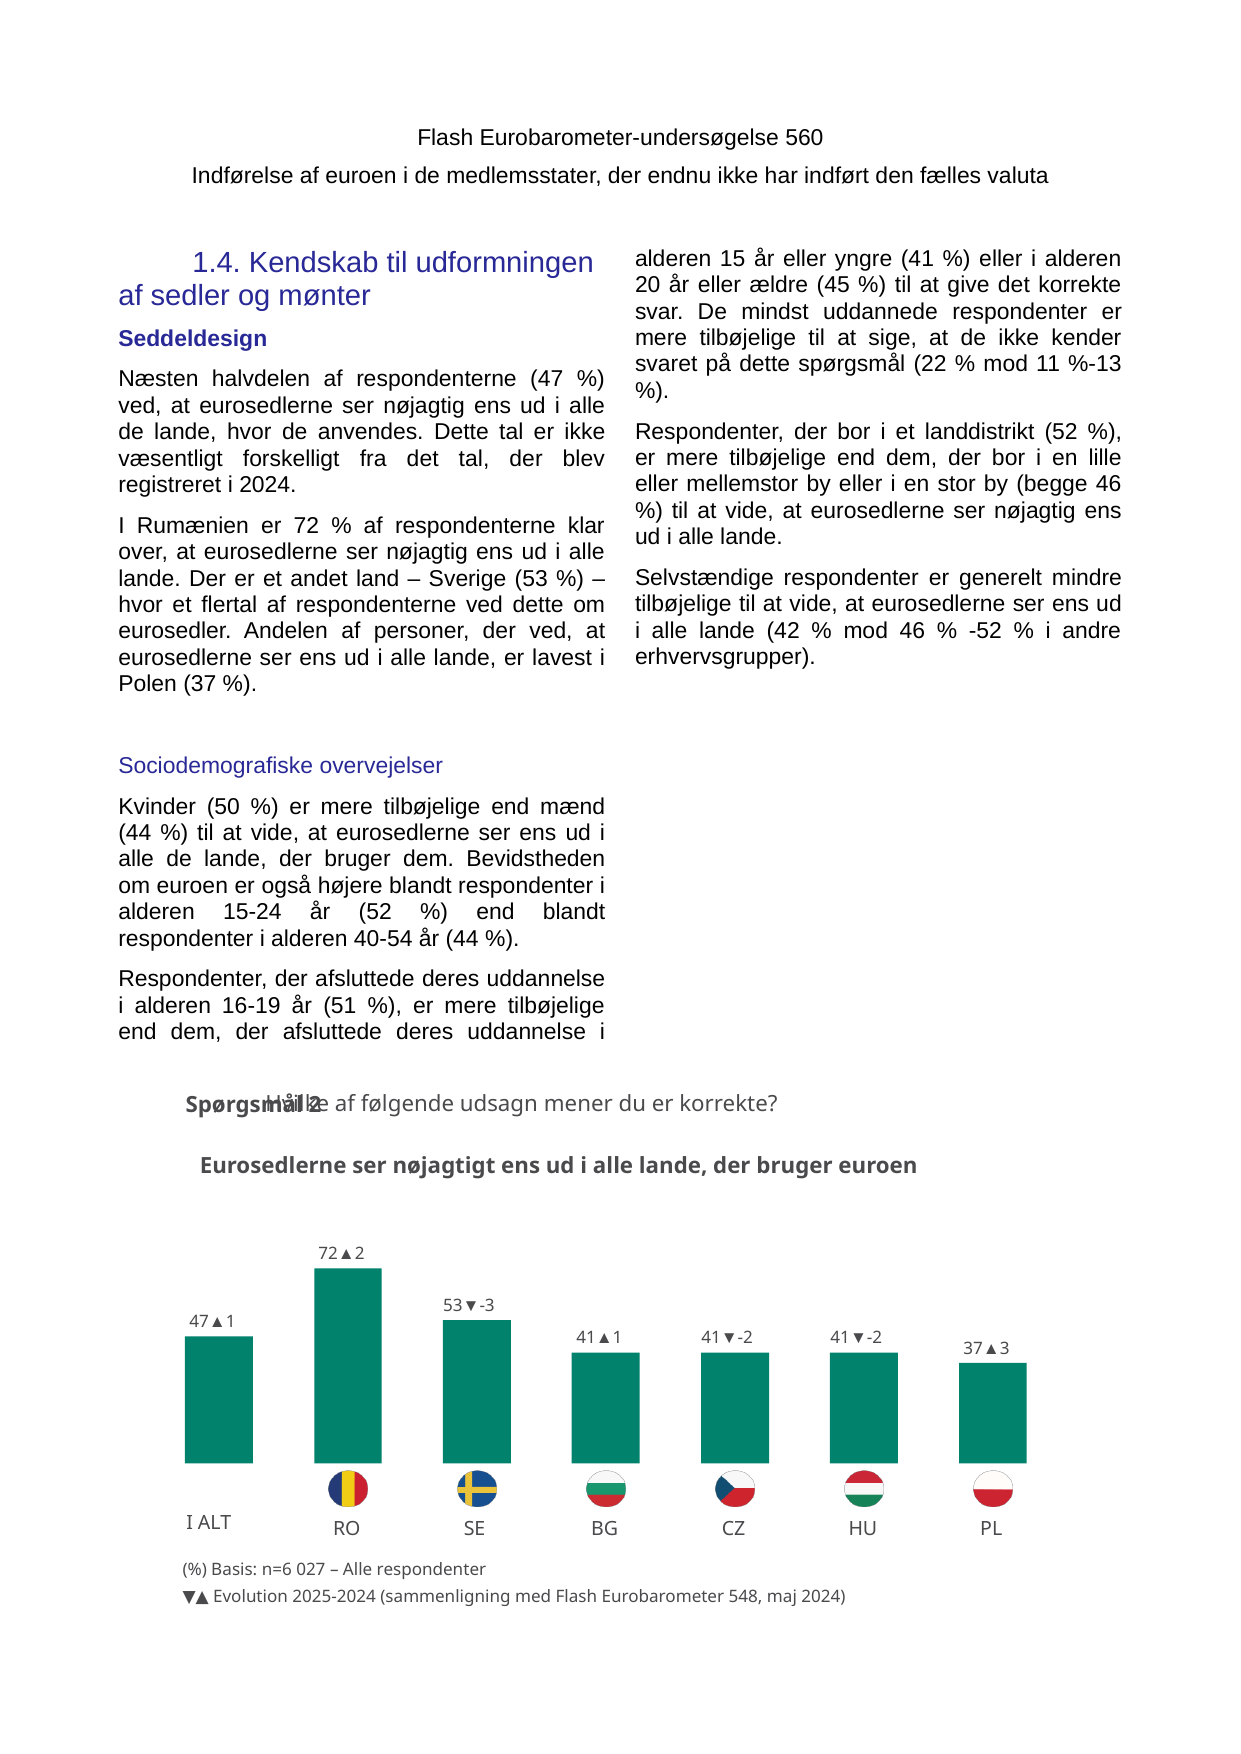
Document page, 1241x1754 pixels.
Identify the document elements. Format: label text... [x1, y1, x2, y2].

text Respondenter, der bor i et landdistrikt (52 %), er mere tilbøjelige end dem, der bor i en lille eller mellemstor by eller i en stor by (begge 46 %) til at vide, at eurosedlerne ser nøjagtig ens ud i alle lande. [635, 418, 1122, 549]
picture [715, 1470, 755, 1507]
picture [586, 1470, 626, 1507]
text Sociodemografiske overvejelser [118, 752, 605, 778]
subtitle 1.4. Kendskab til udformningen af sedler og mønter [118, 245, 605, 312]
picture [973, 1470, 1013, 1507]
text Næsten halvdelen af respondenterne (47 %) ved, at eurosedlerne ser nøjagtig ens ud i alle de lande, hvor de anvendes. Dette tal er ikke væsentligt forskelligt fra det tal, der blev registreret i 2024. [118, 365, 605, 497]
text Respondenter, der afsluttede deres uddannelse i alderen 16-19 år (51 %), er mere tilbøjelige end dem, der afsluttede deres uddannelse i [118, 965, 605, 1044]
text Seddeldesign [118, 324, 605, 351]
picture [457, 1470, 497, 1507]
text alderen 15 år eller yngre (41 %) eller i alderen 20 år eller ældre (45 %) til at give det korrekte svar. De mindst uddannede respondenter er mere tilbøjelige til at sige, at de ikke kender svaret på dette spørgsmål (22 % mod 11 %-13 %). [635, 245, 1122, 403]
picture [328, 1470, 368, 1507]
text I Rumænien er 72 % af respondenterne klar over, at eurosedlerne ser nøjagtig ens ud i alle lande. Der er et andet land – Sverige (53 %) – hvor et flertal af respondenterne ved dette om eurosedler. Andelen af personer, der ved, at eurosedlerne ser ens ud i alle lande, er lavest i Polen (37 %). [118, 512, 605, 696]
picture [844, 1470, 884, 1507]
text Selvstændige respondenter er generelt mindre tilbøjelige til at vide, at eurosedlerne ser ens ud i alle lande (42 % mod 46 % -52 % i andre erhvervsgrupper). [635, 564, 1122, 669]
text Kvinder (50 %) er mere tilbøjelige end mænd (44 %) til at vide, at eurosedlerne ser ens ud i alle de lande, der bruger dem. Bevidstheden om euroen er også højere blandt respondenter i alderen 15-24 år (52 %) end blandt respondenter i alderen 40-54 år (44 %). [118, 793, 605, 951]
